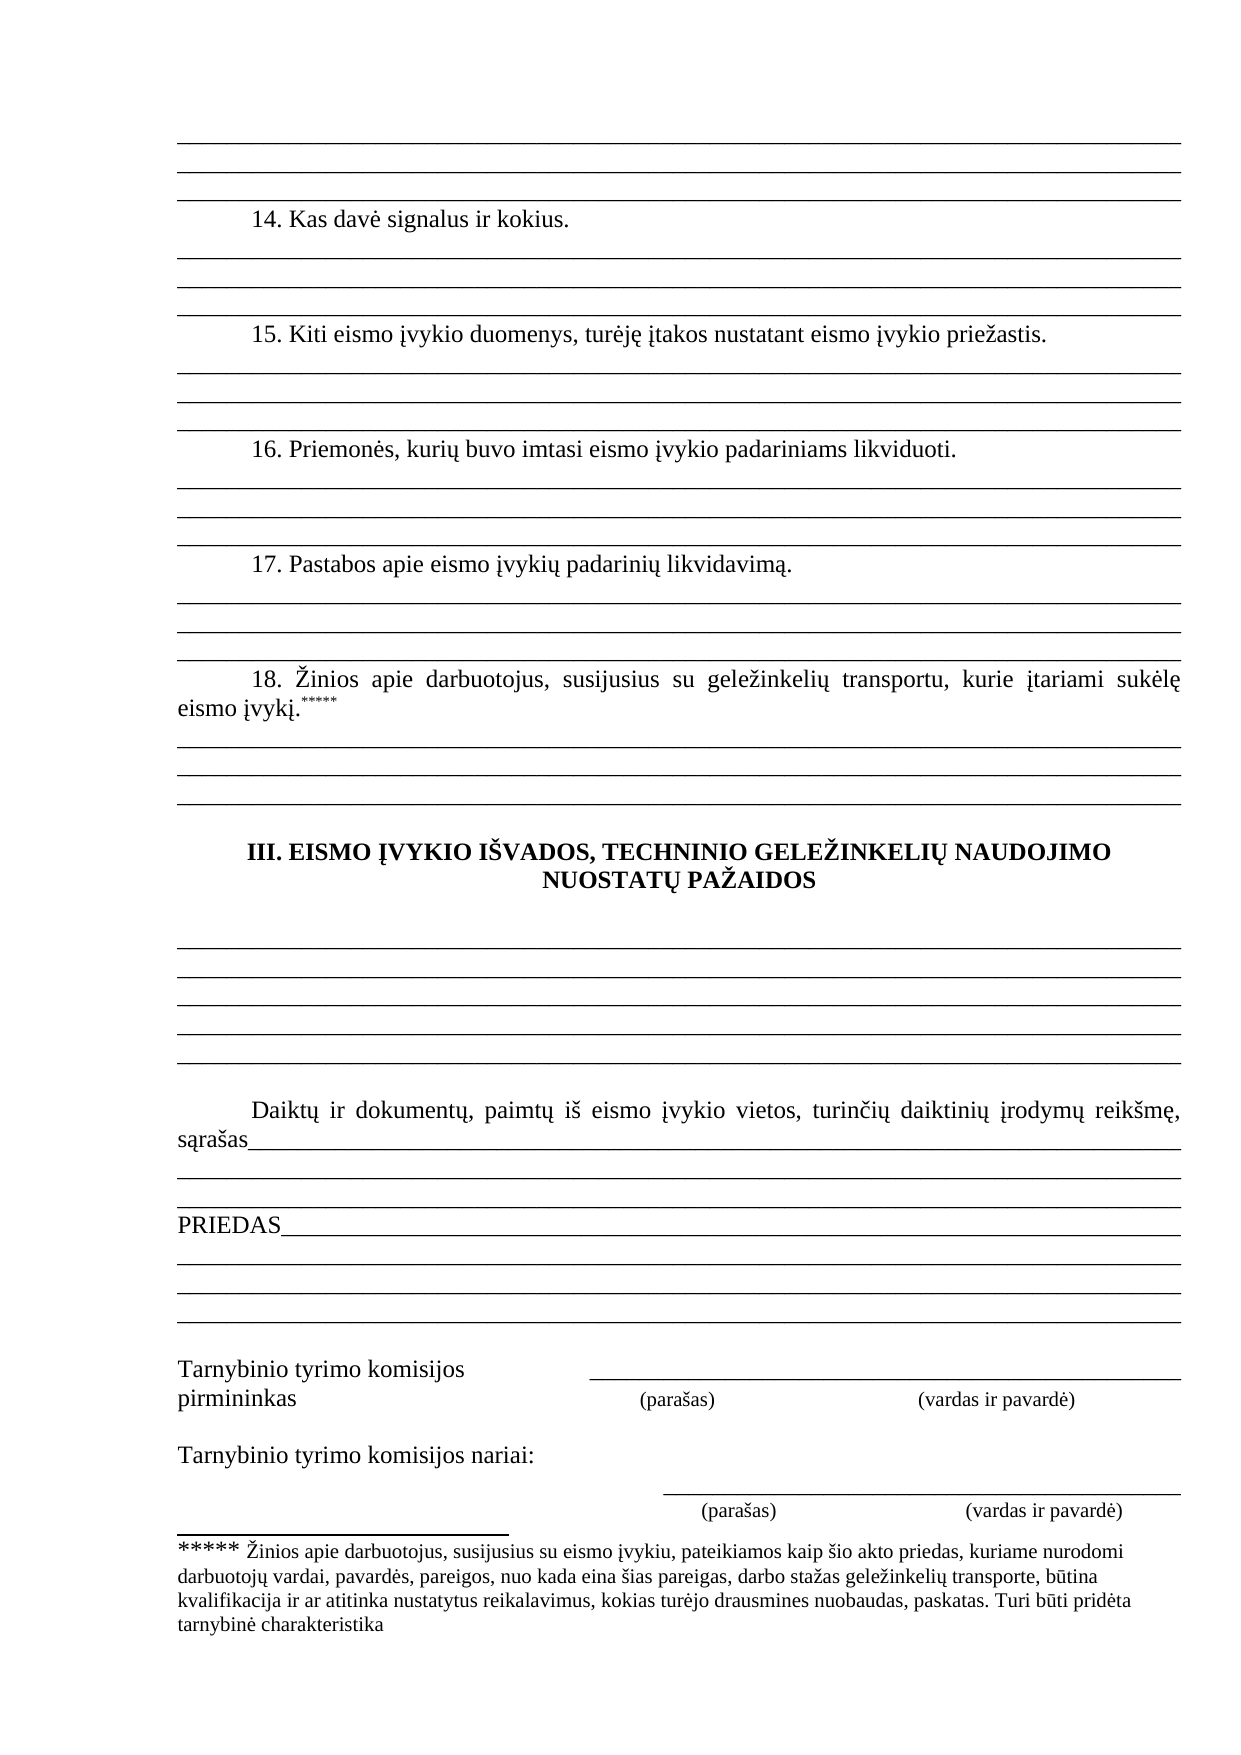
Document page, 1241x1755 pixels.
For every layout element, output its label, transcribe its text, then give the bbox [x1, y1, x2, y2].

text Tarnybinio tyrimo komisijos nariai: [177, 1441, 1181, 1469]
text 15. Kiti eismo įvykio duomenys, turėję įtakos nustatant eismo įvykio priežastis. [177, 319, 1181, 348]
text 16. Priemonės, kurių buvo imtasi eismo įvykio padariniams likviduoti. [177, 434, 1181, 463]
text 14. Kas davė signalus ir kokius. [177, 204, 1181, 233]
text PRIEDAS [177, 1211, 1181, 1239]
text Žinios apie darbuotojus, susijusius su eismo įvykiu, pateikiamos kaip šio akto priedas, kuriame nurodomi darbuotojų vardai, pavardės, pareigos, nuo kada eina šias pareigas, darbo stažas geležinkelių transporte, būtina kvalifikacija ir ar atitinka nustatytus reikalavimus, kokias turėjo drausmines nuobaudas, paskatas. Turi būti pridėta tarnybinė charakteristika [177, 1535, 1181, 1636]
text 18. Žinios apie darbuotojus, susijusius su geležinkelių transportu, kurie įtariami sukėlę eismo įvykį. [177, 664, 1181, 722]
text 17. Pastabos apie eismo įvykių padarinių likvidavimą. [177, 549, 1181, 578]
text Tarnybinio tyrimo komisijos [177, 1354, 1181, 1383]
text (parašas) (vardas ir pavardė) [627, 1498, 1181, 1522]
text pirmininkas (parašas) (vardas ir pavardė) [177, 1383, 1181, 1412]
text III. EISMO ĮVYKIO IŠVADOS, TECHNINIO GELEŽINKELIŲ NAUDOJIMO NUOSTATŲ PAŽAIDOS [177, 837, 1181, 894]
text Daiktų ir dokumentų, paimtų iš eismo įvykio vietos, turinčių daiktinių įrodymų reikšmę, sąrašas [177, 1096, 1181, 1153]
